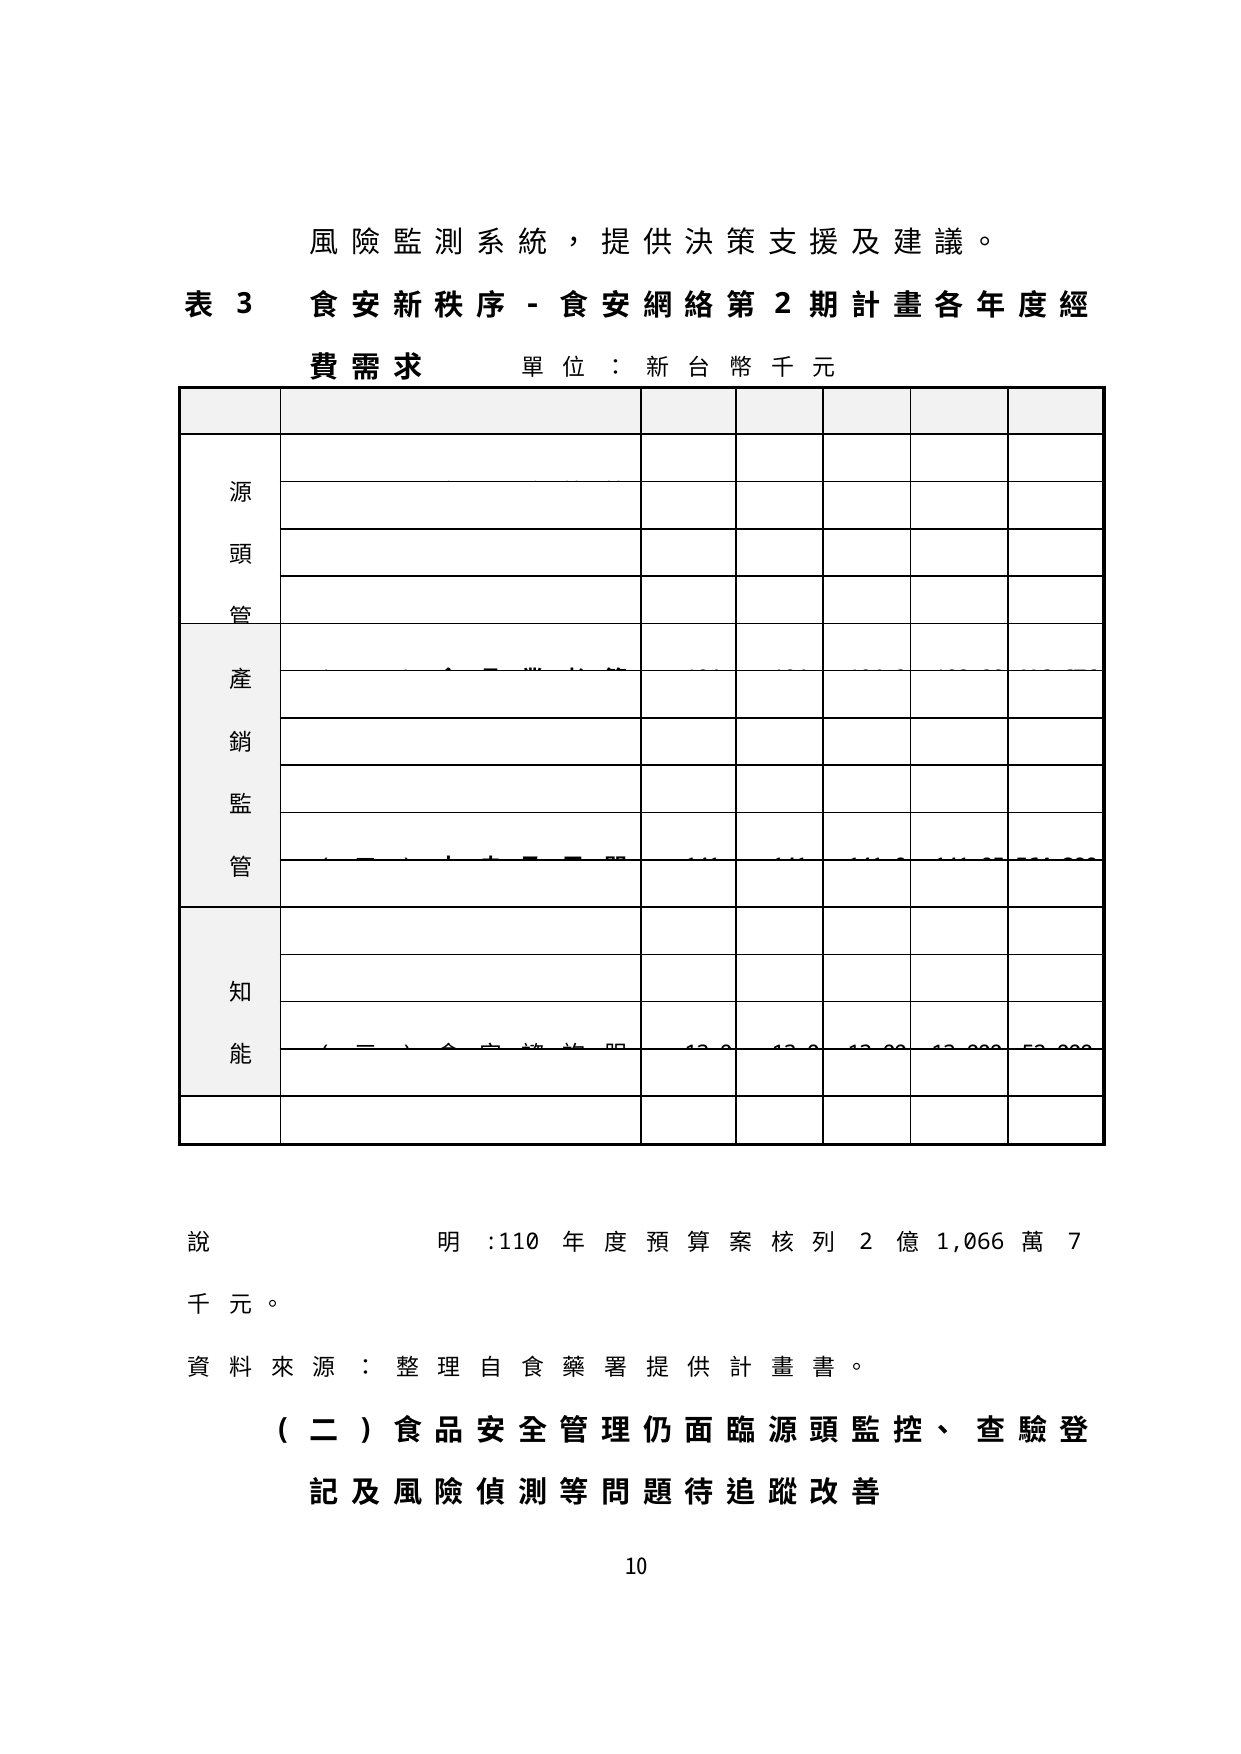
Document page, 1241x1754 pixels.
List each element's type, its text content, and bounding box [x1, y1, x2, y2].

table_cell 45,740 [824, 577, 910, 622]
table_header 工作項目 [281, 389, 640, 433]
table_cell (三)食品後市場品質監測體系落實 [281, 719, 640, 764]
table_cell 25,700 [737, 719, 822, 764]
table_cell (三)食安諮詢服務體系優化 [281, 1002, 640, 1048]
table_cell (一)食品業者管理優化及職能提升 [281, 624, 640, 670]
table_cell 313,204 [737, 861, 822, 906]
table_cell 413,744 [824, 1097, 910, 1143]
table_cell 13,000 [737, 1002, 822, 1048]
table_cell 1,255,516 [1009, 861, 1102, 906]
table_cell 13,000 [642, 766, 735, 812]
table_cell 314,604 [824, 861, 910, 906]
table_header 113 年度 [911, 389, 1007, 433]
table_cell 14,400 [1009, 530, 1102, 575]
table_cell 16,390 [642, 435, 735, 481]
table_cell (二)食品消費者保護及違規廣告健全 [281, 955, 640, 1001]
table_cell 年度經費 [181, 1097, 280, 1143]
table_cell (一)食品政策管理體 系健全 [281, 435, 640, 481]
table_cell (二)食品源頭及輸入邊境管控機制落實 [281, 482, 640, 528]
table_cell 35,400 [642, 908, 735, 953]
table_cell 13,000 [911, 766, 1007, 812]
table_cell 小計 [281, 1050, 640, 1095]
table_cell 35,400 [824, 908, 910, 953]
table_cell 源頭管控 嚴把關 [181, 435, 280, 622]
table_cell 53,400 [824, 1050, 910, 1095]
table_cell 1,651,936 [1009, 1097, 1102, 1143]
table_cell 52,000 [1009, 1002, 1102, 1048]
table_cell 3,600 [737, 530, 822, 575]
table_cell 合計 [281, 1097, 640, 1143]
table_cell 29,360 [642, 671, 735, 717]
table_cell 5,000 [737, 955, 822, 1001]
table_cell 25,750 [911, 482, 1007, 528]
table_cell 45,740 [737, 577, 822, 622]
table_cell 35,400 [911, 908, 1007, 953]
table_header 目標 [181, 389, 280, 433]
table_cell 141,050 [737, 813, 822, 859]
table_cell 3,600 [911, 530, 1007, 575]
table_cell 53,400 [737, 1050, 822, 1095]
table_cell 416,676 [1009, 624, 1102, 670]
table_cell 5,000 [642, 955, 735, 1001]
table_cell 29,360 [737, 671, 822, 717]
table_cell 103,000 [1009, 482, 1102, 528]
table_cell 141,600 [1009, 908, 1102, 953]
table_cell 141,050 [824, 813, 910, 859]
table_header 110 年度 [642, 389, 735, 433]
table_header 112 年度 [824, 389, 910, 433]
table_header 111 年度 [737, 389, 822, 433]
table_cell 52,000 [1009, 766, 1102, 812]
table_cell 35,400 [737, 908, 822, 953]
table_cell 26,900 [824, 719, 910, 764]
table_cell 315,504 [911, 861, 1007, 906]
text (二)食品安全管理仍面臨源頭監控、查驗登記及風險偵測等問題待追蹤改善 [237, 1386, 1095, 1511]
table_cell 知能防護 守食安 [181, 908, 280, 1095]
table_cell (一)食安共識提升及 知能強化 [281, 908, 640, 953]
table_cell 25,750 [642, 482, 735, 528]
table_cell (三)跨國食安政策交流與精進 [281, 530, 640, 575]
table_cell 53,400 [642, 1050, 735, 1095]
table_cell 3,600 [824, 530, 910, 575]
table_cell 16,390 [737, 435, 822, 481]
table_header 小計 [1009, 389, 1102, 433]
table_cell 小計 [281, 577, 640, 622]
table_cell 20,000 [1009, 955, 1102, 1001]
table_cell 103,994 [911, 624, 1007, 670]
table_cell 45,740 [642, 577, 735, 622]
table_cell 564,200 [1009, 813, 1102, 859]
text 說 明:110年度預算案核列2億1,066萬7千元。 [178, 1198, 1095, 1323]
table_cell 13,000 [824, 1002, 910, 1048]
table_cell 5,000 [824, 955, 910, 1001]
table_cell 104,294 [642, 624, 735, 670]
table_cell (四)食品三級品管稽查制度落實 [281, 766, 640, 812]
table_cell 412,344 [737, 1097, 822, 1143]
table_cell 13,000 [642, 1002, 735, 1048]
table_cell 312,204 [642, 861, 735, 906]
table_cell 3,600 [642, 530, 735, 575]
table_cell 16,390 [824, 435, 910, 481]
table_cell 53,400 [911, 1050, 1007, 1095]
text 資料來源：整理自食藥署提供計畫書。 [178, 1323, 1095, 1386]
table_cell 29,360 [911, 671, 1007, 717]
table_cell 104,094 [737, 624, 822, 670]
table_cell 16,250 [911, 435, 1007, 481]
table_cell 28,100 [911, 719, 1007, 764]
table_cell 141,050 [911, 813, 1007, 859]
table_cell 產銷監管 齊完善 [181, 624, 280, 906]
table_cell 141,050 [642, 813, 735, 859]
table_cell 182,820 [1009, 577, 1102, 622]
table_cell 25,750 [737, 482, 822, 528]
table_cell 104,294 [824, 624, 910, 670]
table_cell 414,504 [911, 1097, 1007, 1143]
text 表3 食安新秩序-食安網絡第2期計畫各年度經費需求 單位：新台幣千元 [178, 261, 1095, 386]
table_cell 117,440 [1009, 671, 1102, 717]
table_cell 13,000 [737, 766, 822, 812]
table_cell 65,420 [1009, 435, 1102, 481]
table_cell (五)中央及民間稽查 檢驗量能優化 [281, 813, 640, 859]
table_cell 24,500 [642, 719, 735, 764]
table_cell 25,750 [824, 482, 910, 528]
table_cell (二)食品查驗登記管 理機制精進 [281, 671, 640, 717]
table_cell 29,360 [824, 671, 910, 717]
table_cell 小計 [281, 861, 640, 906]
table_cell 13,000 [824, 766, 910, 812]
table_cell 45,600 [911, 577, 1007, 622]
table_cell 5,000 [911, 955, 1007, 1001]
table_cell 213,600 [1009, 1050, 1102, 1095]
table_cell 105,200 [1009, 719, 1102, 764]
table_cell 411,344 [642, 1097, 735, 1143]
text 前揭「食安新秩序-食安網絡計畫」迄109年度執行屆滿，為使我國食品管理模式符合國際趨勢及國內社會環境所需，並持續落實及因應情勢精進現行各項食安管理措施，食藥署爰規劃辦理4年期「食安新秩序-食安網絡第2期計畫」總經費16.52億元(詳表3)，惟經核定應於9億元內辦理。若就計畫工作項目經費占比分析，產銷監管所需經費逾7成(12.55億元/16.52億元)，主要係稽查檢驗量能優化(34.15%)及食品業者管理優化及職能提升(25.22%)；另110年度新增5年之跨年期「衛福業務數位轉型服務躍升計畫」，其中逾期食品風險偵測暨管理工作項目，經費共計1億3,652萬4千元(110至114年度)，係運用食品雲資料串連，強化風險數據蒐集及分析能力，並導入大數據分析技術發掘潛在風險樣態，且建置逾期食品風險監測系統，提供決策支援及建議。 [267, 198, 1095, 261]
table_cell 13,000 [911, 1002, 1007, 1048]
